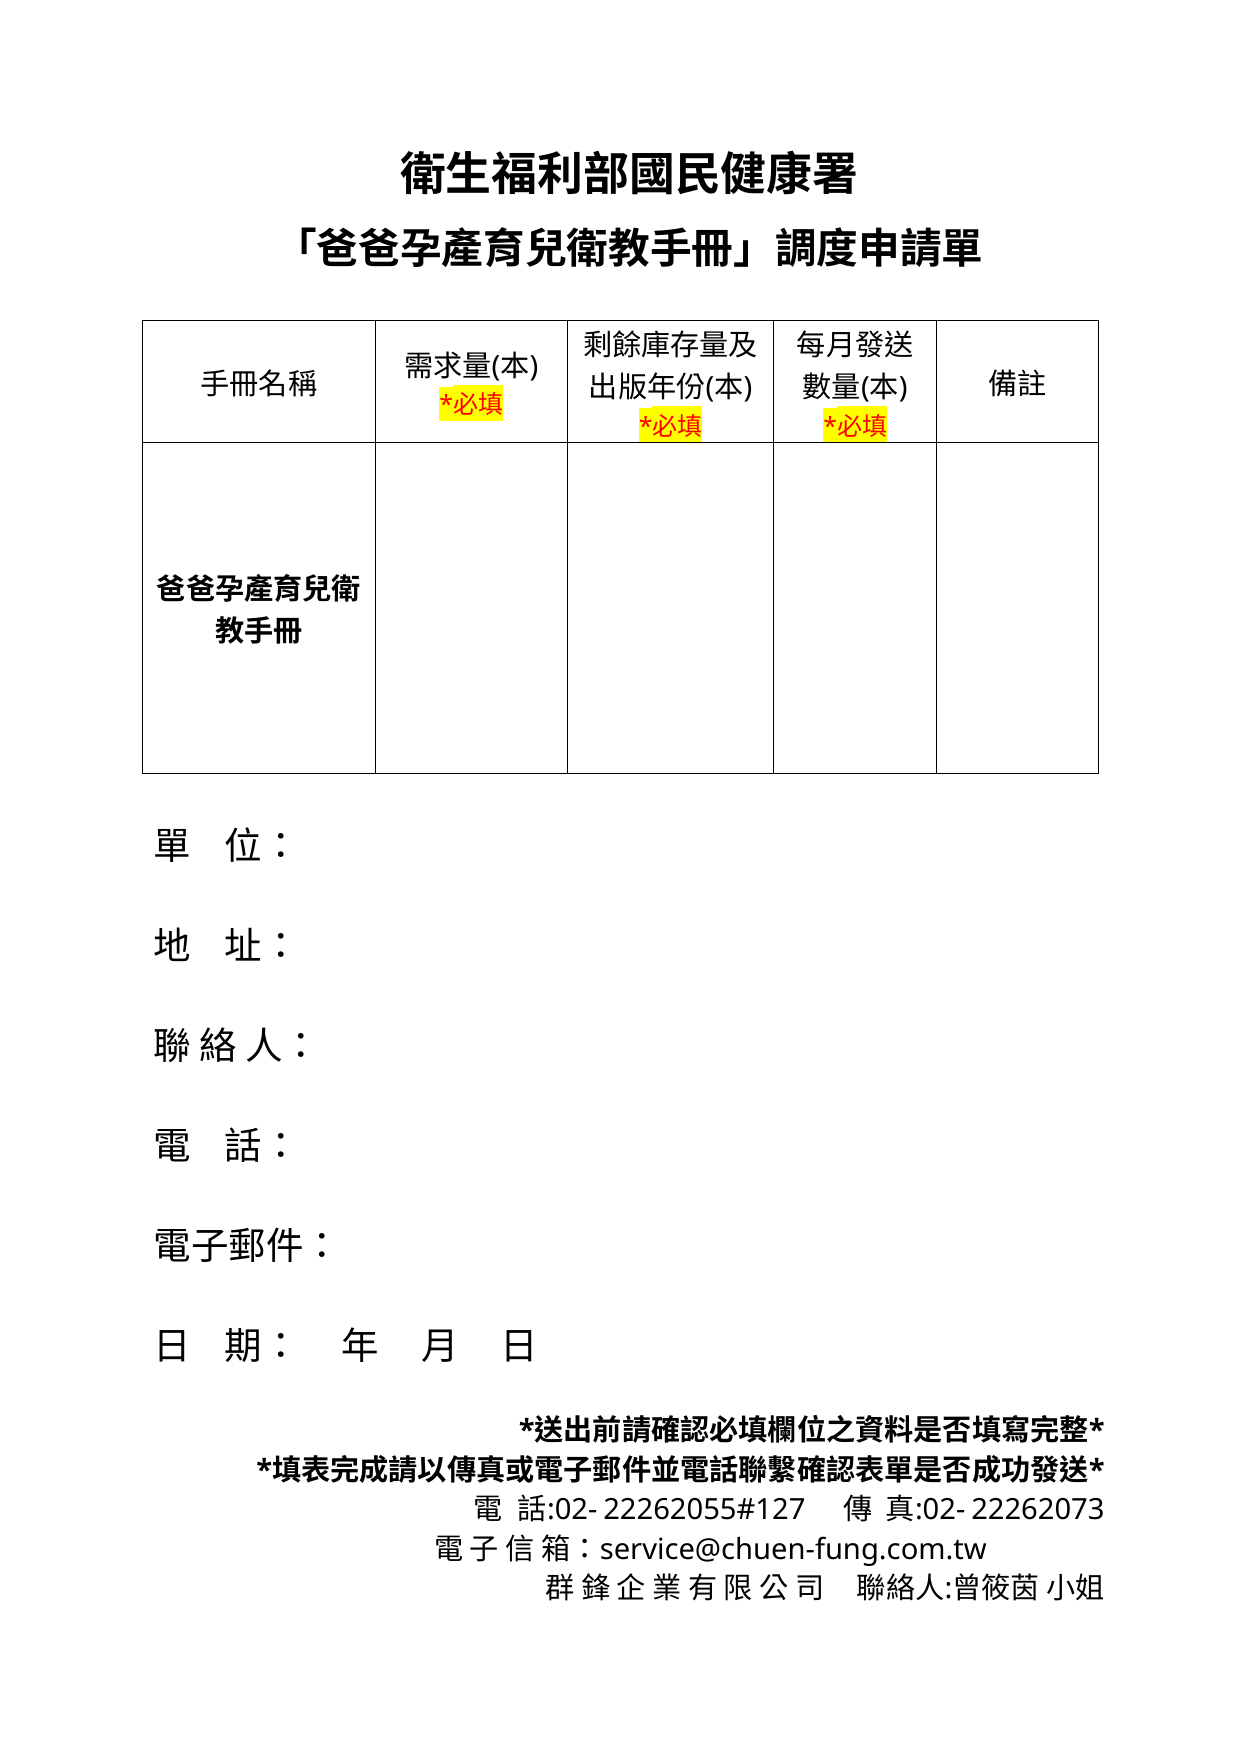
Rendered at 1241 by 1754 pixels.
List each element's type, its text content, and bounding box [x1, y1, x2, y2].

text 單 位： [153, 819, 1104, 869]
table_header 需求量(本) *必填 [376, 321, 567, 442]
text 「爸爸孕產育兒衛教手冊」調度申請單 [153, 208, 1104, 283]
table_cell [937, 443, 1098, 772]
table_header 剩餘庫存量及出版年份(本) *必填 [568, 321, 773, 442]
text *填表完成請以傳真或電子郵件並電話聯繫確認表單是否成功發送* [153, 1448, 1104, 1488]
table_header 手冊名稱 [143, 321, 375, 442]
table_cell [568, 443, 773, 772]
text 電 話： [153, 1119, 1104, 1169]
table_cell [376, 443, 567, 772]
text 地 址： [153, 919, 1104, 969]
table_header 每月發送數量(本) *必填 [774, 321, 936, 442]
table_cell 爸爸孕產育兒衛教手冊 [143, 443, 375, 772]
table_cell [774, 443, 936, 772]
text 聯 絡 人： [153, 1019, 1104, 1069]
table_header 備註 [937, 321, 1098, 442]
text 電 子 信 箱：service@chuen-fung.com.tw [153, 1528, 1104, 1567]
text 日 期： 年 月 日 [153, 1319, 1104, 1369]
text 電 話:02- 22262055#127 傳 真:02- 22262073 [153, 1488, 1104, 1528]
text 衛生福利部國民健康署 [153, 133, 1104, 208]
text *送出前請確認必填欄位之資料是否填寫完整* [153, 1409, 1104, 1448]
text 電子郵件： [153, 1219, 1104, 1269]
text 群 鋒 企 業 有 限 公 司 聯絡人:曾筱茵 小姐 [153, 1567, 1104, 1607]
